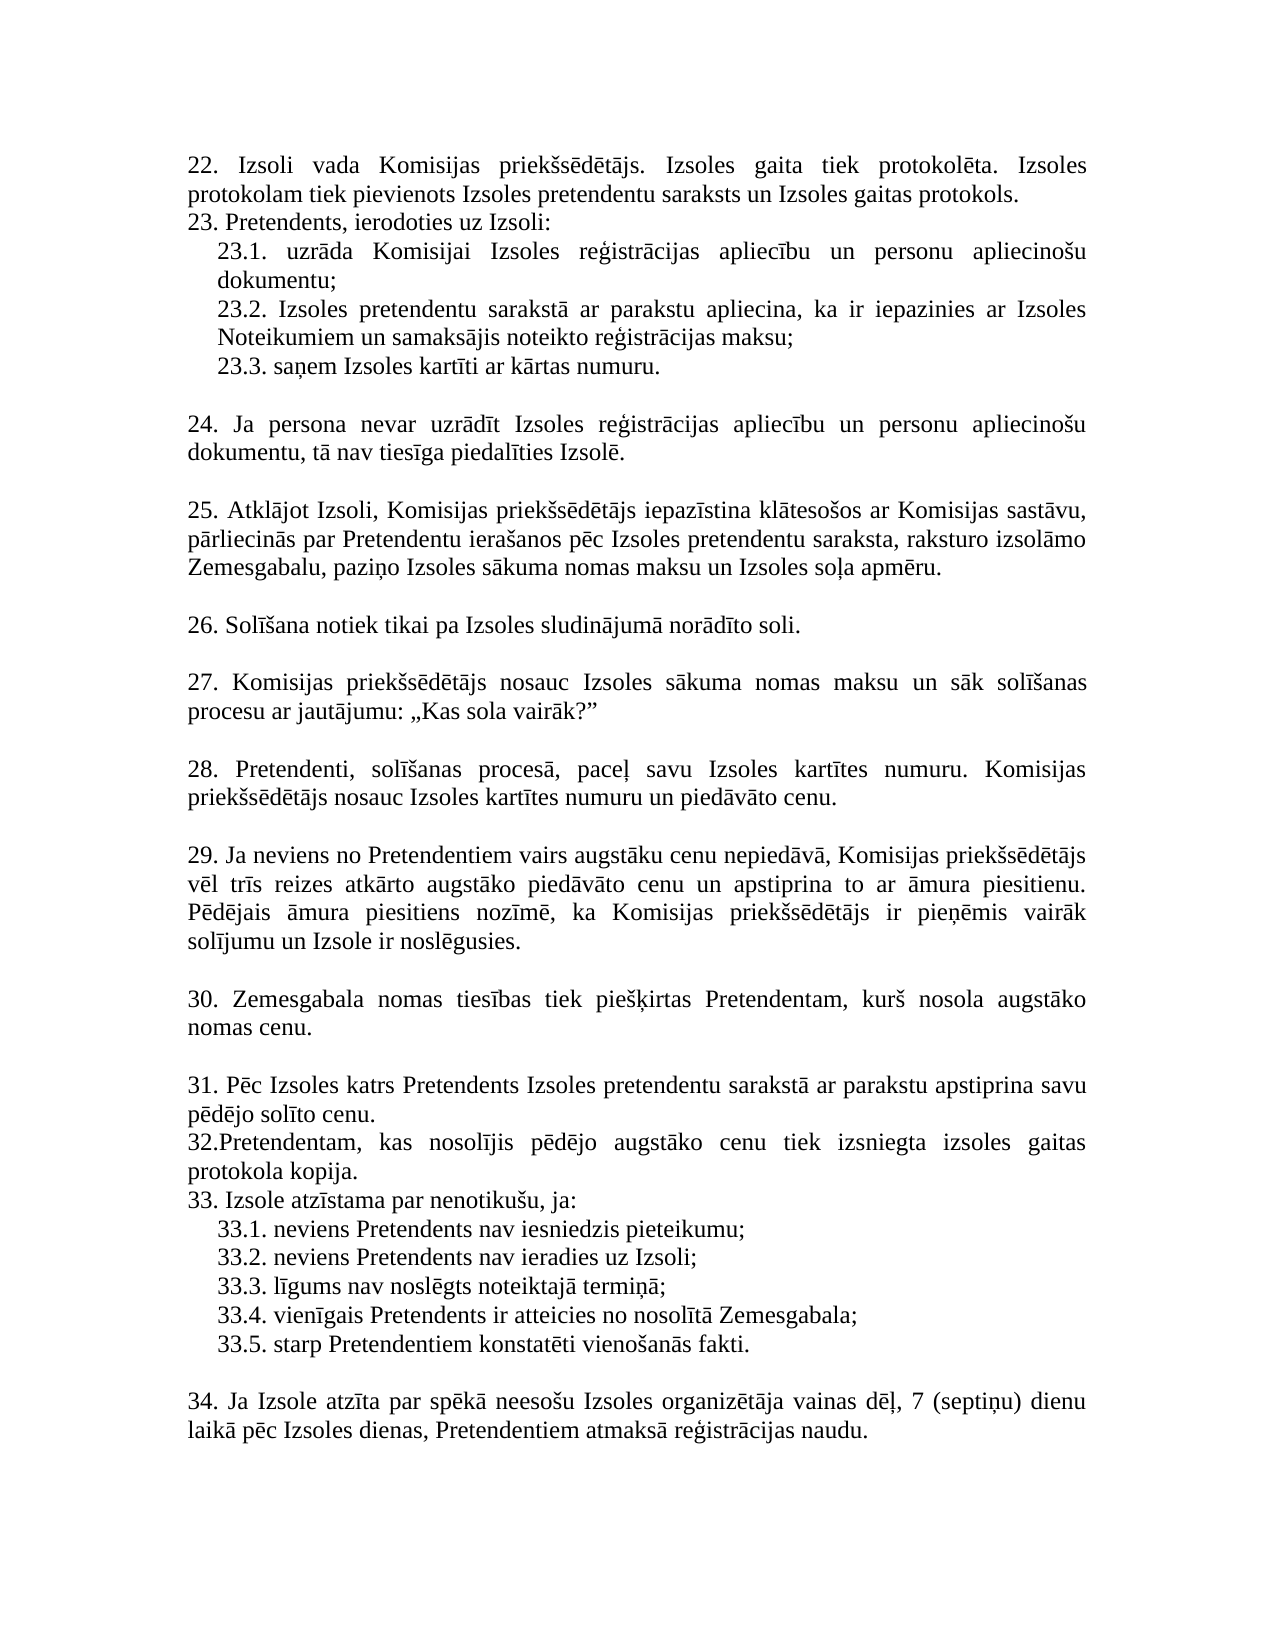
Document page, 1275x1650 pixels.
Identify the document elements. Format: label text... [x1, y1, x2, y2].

text 26. Solīšana notiek tikai pa Izsoles sludinājumā norādīto soli. [187, 610, 1087, 639]
text 34. Ja Izsole atzīta par spēkā neesošu Izsoles organizētāja vainas dēļ, 7 (septiņu) dienu laikā pēc Izsoles dienas, Pretendentiem atmaksā reģistrācijas naudu. [187, 1386, 1087, 1444]
text 31. Pēc Izsoles katrs Pretendents Izsoles pretendentu sarakstā ar parakstu apstiprina savu pēdējo solīto cenu. [187, 1070, 1087, 1127]
text 28. Pretendenti, solīšanas procesā, paceļ savu Izsoles kartītes numuru. Komisijas priekšsēdētājs nosauc Izsoles kartītes numuru un piedāvāto cenu. [187, 754, 1087, 811]
text 33. Izsole atzīstama par nenotikušu, ja: [187, 1185, 1087, 1214]
text 27. Komisijas priekšsēdētājs nosauc Izsoles sākuma nomas maksu un sāk solīšanas procesu ar jautājumu: „Kas sola vairāk?” [187, 667, 1087, 725]
text 24. Ja persona nevar uzrādīt Izsoles reģistrācijas apliecību un personu apliecinošu dokumentu, tā nav tiesīga piedalīties Izsolē. [187, 409, 1087, 466]
text 33.3. līgums nav noslēgts noteiktajā termiņā; [217, 1271, 1087, 1300]
text 32.Pretendentam, kas nosolījis pēdējo augstāko cenu tiek izsniegta izsoles gaitas protokola kopija. [187, 1127, 1087, 1185]
text 30. Zemesgabala nomas tiesības tiek piešķirtas Pretendentam, kurš nosola augstāko nomas cenu. [187, 984, 1087, 1041]
text 22. Izsoli vada Komisijas priekšsēdētājs. Izsoles gaita tiek protokolēta. Izsoles protokolam tiek pievienots Izsoles pretendentu saraksts un Izsoles gaitas protokols. [187, 150, 1087, 207]
text 23. Pretendents, ierodoties uz Izsoli: [187, 207, 1087, 236]
text 25. Atklājot Izsoli, Komisijas priekšsēdētājs iepazīstina klātesošos ar Komisijas sastāvu, pārliecinās par Pretendentu ierašanos pēc Izsoles pretendentu saraksta, raksturo izsolāmo Zemesgabalu, paziņo Izsoles sākuma nomas maksu un Izsoles soļa apmēru. [187, 495, 1087, 581]
text 33.5. starp Pretendentiem konstatēti vienošanās fakti. [217, 1329, 1087, 1357]
text 23.1. uzrāda Komisijai Izsoles reģistrācijas apliecību un personu apliecinošu dokumentu; [217, 236, 1087, 294]
text 23.3. saņem Izsoles kartīti ar kārtas numuru. [217, 351, 1087, 380]
text 33.2. neviens Pretendents nav ieradies uz Izsoli; [217, 1242, 1087, 1271]
text 33.4. vienīgais Pretendents ir atteicies no nosolītā Zemesgabala; [217, 1300, 1087, 1329]
text 23.2. Izsoles pretendentu sarakstā ar parakstu apliecina, ka ir iepazinies ar Izsoles Noteikumiem un samaksājis noteikto reģistrācijas maksu; [217, 294, 1087, 351]
text 33.1. neviens Pretendents nav iesniedzis pieteikumu; [217, 1214, 1087, 1242]
text 29. Ja neviens no Pretendentiem vairs augstāku cenu nepiedāvā, Komisijas priekšsēdētājs vēl trīs reizes atkārto augstāko piedāvāto cenu un apstiprina to ar āmura piesitienu. Pēdējais āmura piesitiens nozīmē, ka Komisijas priekšsēdētājs ir pieņēmis vairāk solījumu un Izsole ir noslēgusies. [187, 840, 1087, 955]
